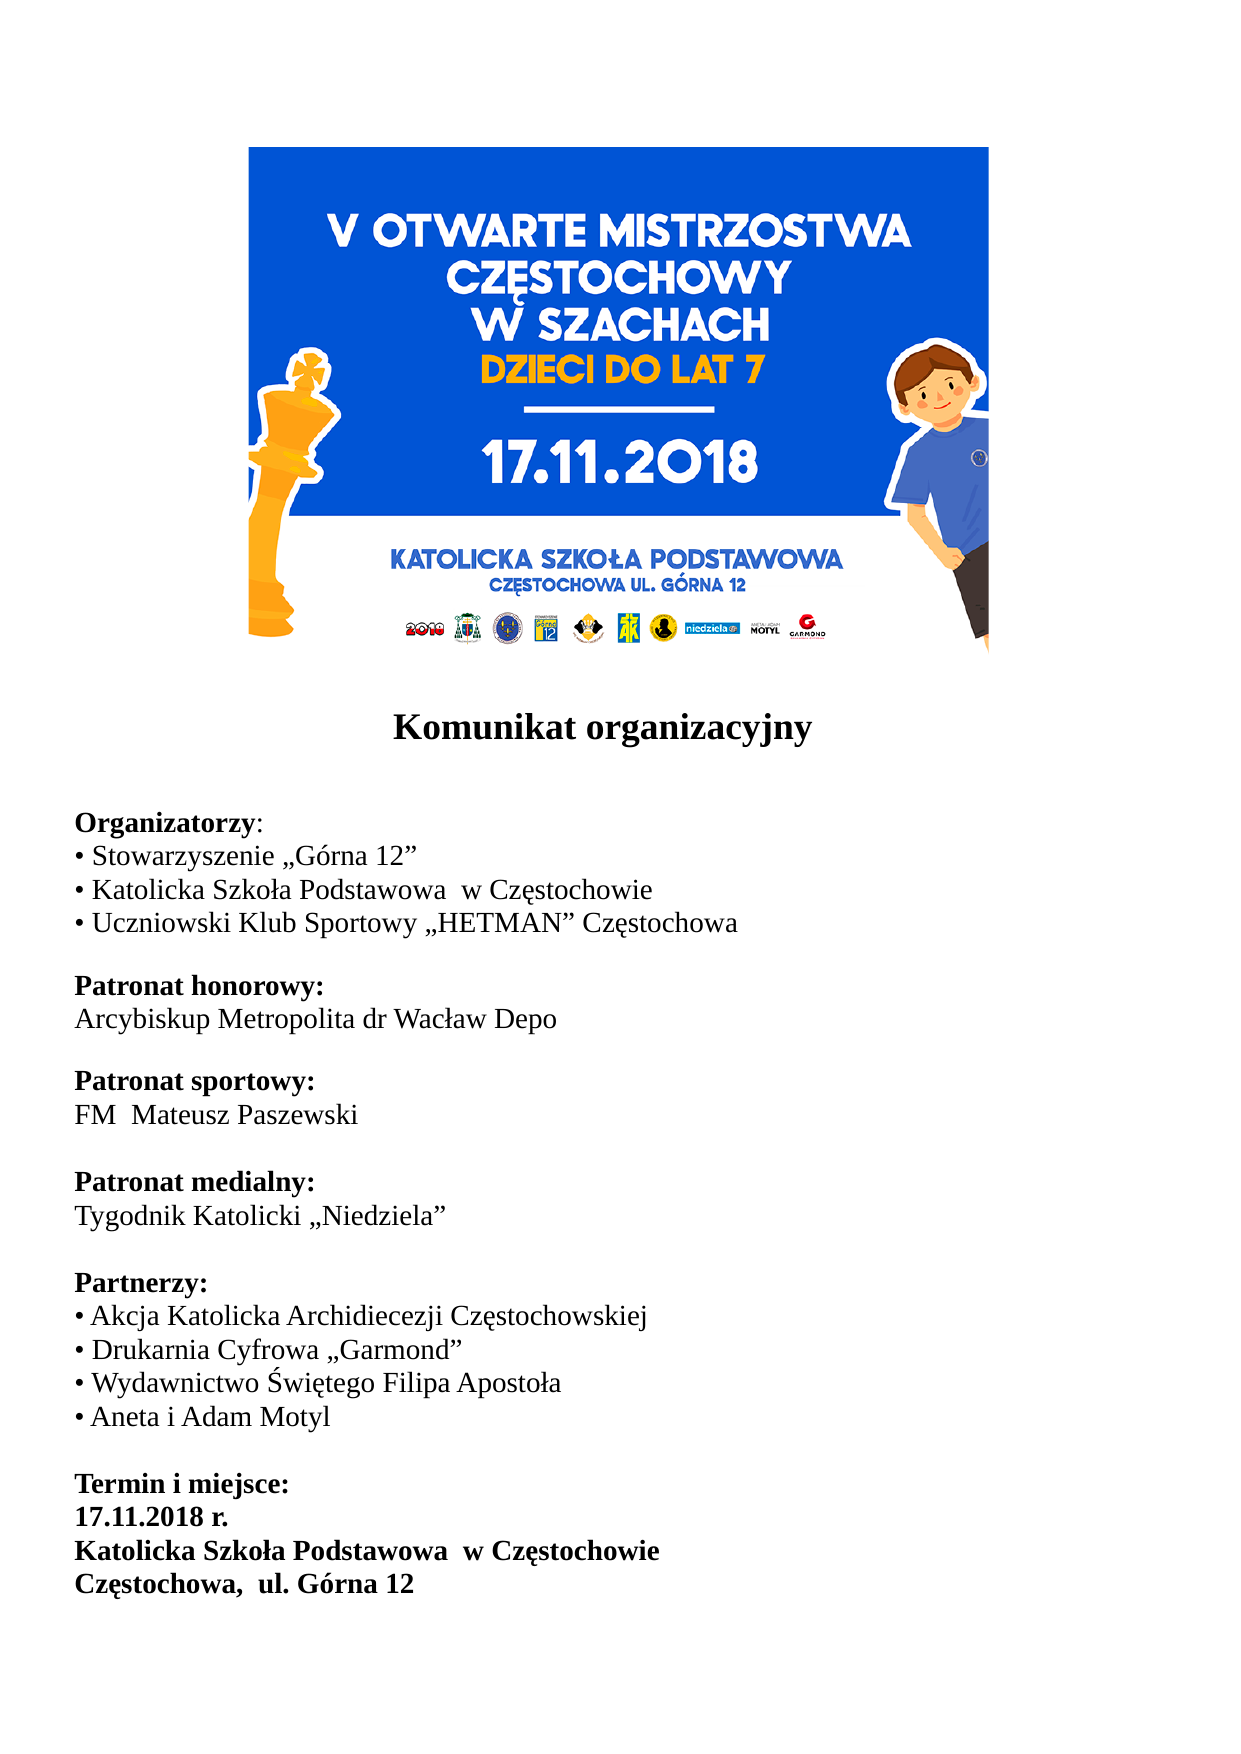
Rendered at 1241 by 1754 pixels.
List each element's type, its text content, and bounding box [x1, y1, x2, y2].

text Komunikat organizacyjny [74, 704, 1164, 747]
text Tygodnik Katolicki „Niedziela” [74, 1198, 1164, 1231]
text Patronat medialny: [74, 1164, 1164, 1198]
text Katolicka Szkoła Podstawowa w Częstochowie [74, 1533, 1164, 1567]
text • Akcja Katolicka Archidiecezji Częstochowskiej [74, 1298, 1164, 1332]
text Patronat sportowy: [74, 1063, 1164, 1097]
text • Drukarnia Cyfrowa „Garmond” [74, 1332, 1164, 1365]
subtitle Arcybiskup Metropolita dr Wacław Depo [74, 1001, 1164, 1035]
text Patronat honorowy: [74, 968, 1164, 1001]
text Partnerzy: [74, 1265, 1164, 1298]
text 17.11.2018 r. [74, 1499, 1164, 1533]
text Częstochowa, ul. Górna 12 [74, 1567, 1164, 1600]
text • Uczniowski Klub Sportowy „HETMAN” Częstochowa [74, 905, 1164, 939]
text • Wydawnictwo Świętego Filipa Apostoła [74, 1365, 1164, 1399]
text FM Mateusz Paszewski [74, 1097, 1164, 1131]
text Termin i miejsce: [74, 1466, 1164, 1499]
text • Stowarzyszenie „Górna 12” [74, 838, 1164, 872]
text • Aneta i Adam Motyl [74, 1399, 1164, 1432]
text • Katolicka Szkoła Podstawowa w Częstochowie [74, 872, 1164, 905]
text Organizatorzy: [74, 805, 1164, 838]
